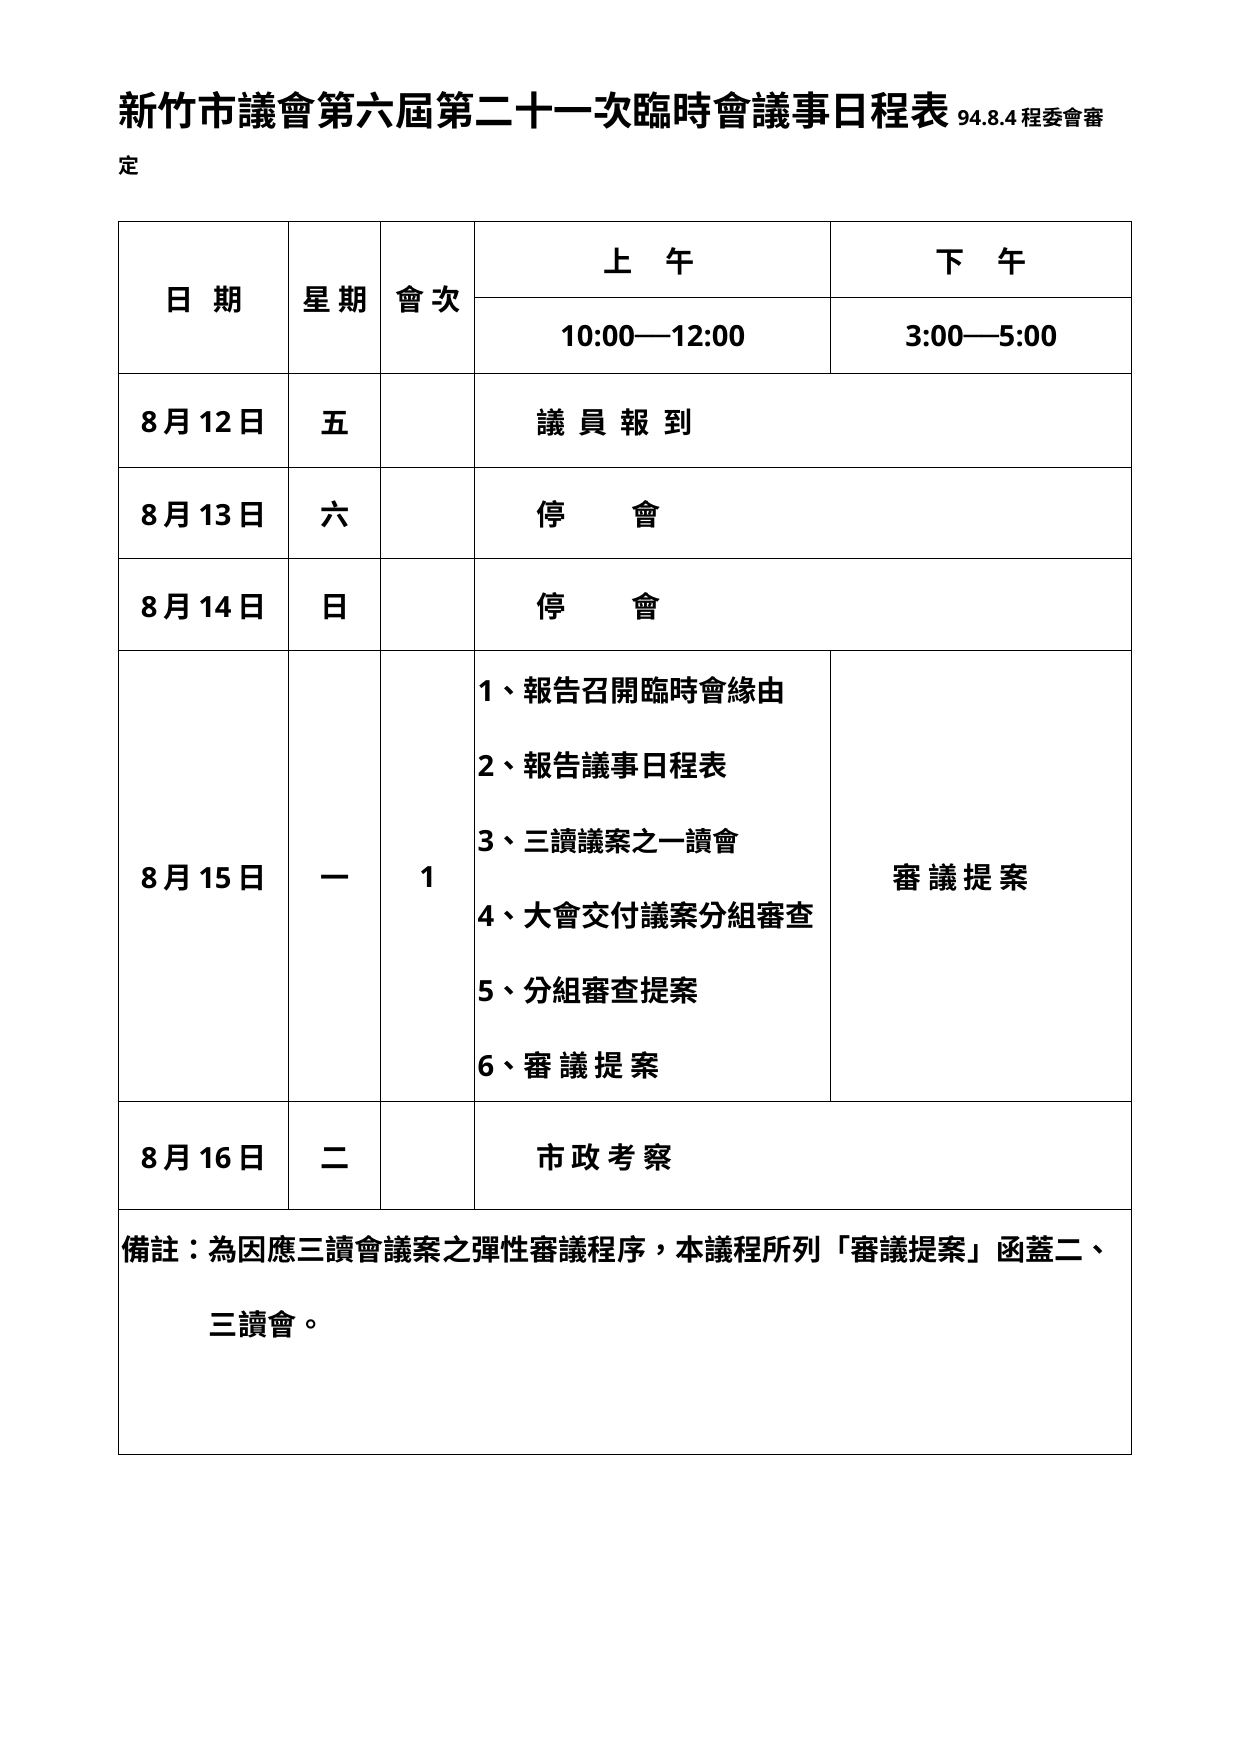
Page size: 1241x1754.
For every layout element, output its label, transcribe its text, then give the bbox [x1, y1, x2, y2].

table_header 星 期 [289, 222, 380, 373]
table_cell 10:00──12:00 [475, 298, 830, 373]
table_cell 日 [289, 559, 380, 650]
table_cell 8月16日 [119, 1102, 288, 1209]
table_cell 一 [289, 651, 380, 1101]
table_cell 1、報告召開臨時會緣由 2、報告議事日程表 3、三讀議案之一讀會 4、大會交付議案分組審查 5、分組審查提案 6、審 議 提 案 [475, 651, 830, 1101]
table_cell [381, 374, 474, 467]
table_header 會 次 [381, 222, 474, 373]
table_cell 3:00──5:00 [831, 298, 1131, 373]
table_cell 停 會 [475, 468, 1131, 558]
table_cell 市 政 考 察 [475, 1102, 1131, 1209]
table_cell 議 員 報 到 [475, 374, 1131, 467]
table_cell 8月14日 [119, 559, 288, 650]
table_cell 8月15日 [119, 651, 288, 1101]
table_header 下 午 [831, 222, 1131, 297]
table_cell 8月13日 [119, 468, 288, 558]
text 新竹市議會第六屆第二十一次臨時會議事日程表94.8.4程委會審定 [118, 71, 1122, 183]
table_cell 備註：為因應三讀會議案之彈性審議程序，本議程所列「審議提案」函蓋二、 三讀會。 [119, 1210, 1131, 1454]
table_cell 8月12日 [119, 374, 288, 467]
table_cell [381, 559, 474, 650]
table_cell 五 [289, 374, 380, 467]
table_cell 1 [381, 651, 474, 1101]
table_cell 審 議 提 案 [831, 651, 1131, 1101]
table_cell [381, 468, 474, 558]
table_header 日 期 [119, 222, 288, 373]
table_cell [381, 1102, 474, 1209]
table_cell 二 [289, 1102, 380, 1209]
table_cell 停 會 [475, 559, 1131, 650]
table_cell 六 [289, 468, 380, 558]
table_header 上 午 [475, 222, 830, 297]
